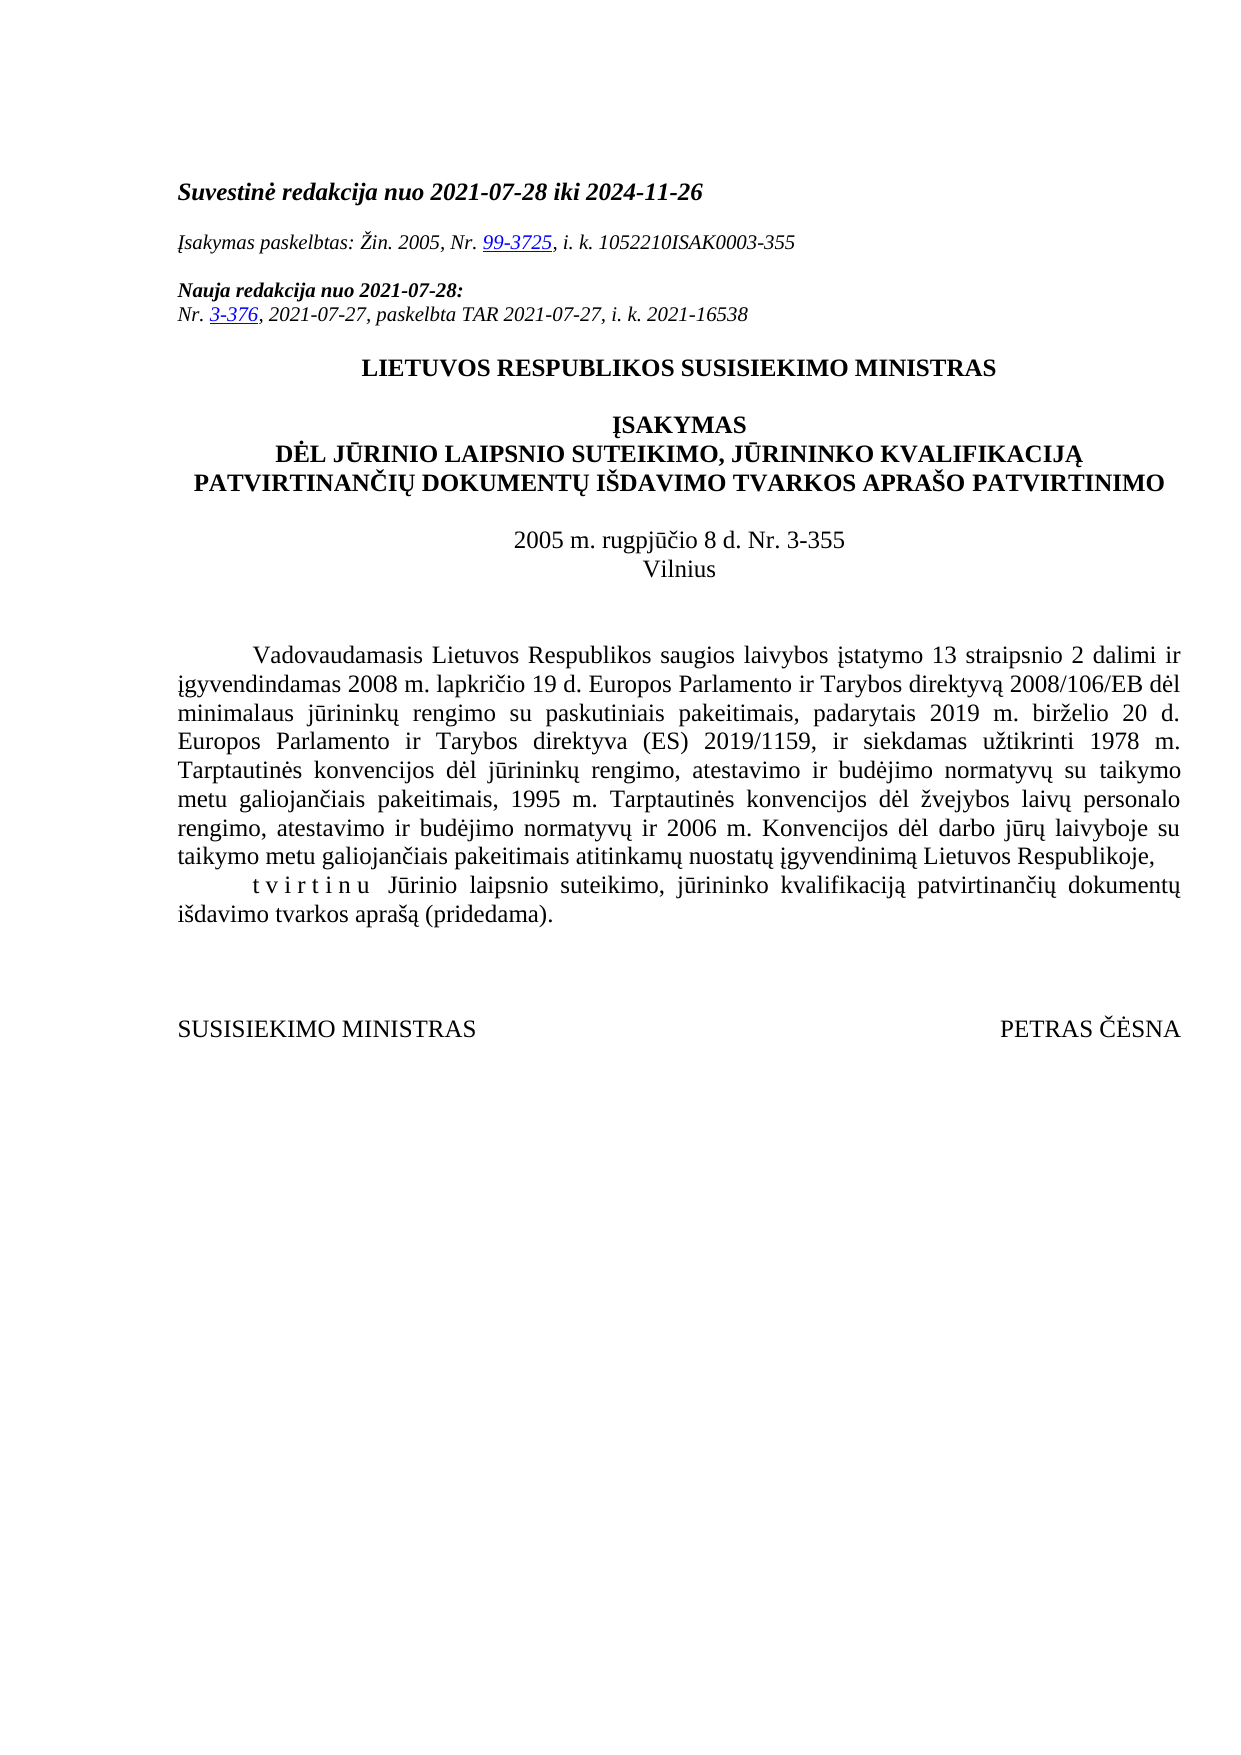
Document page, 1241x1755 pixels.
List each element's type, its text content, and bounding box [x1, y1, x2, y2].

text Įsakymas paskelbtas: Žin. 2005, Nr. 99-3725, i. k. 1052210ISAK0003-355 [177, 230, 1181, 254]
text 2005 m. rugpjūčio 8 d. Nr. 3-355 [177, 525, 1181, 554]
text tvirtinu Jūrinio laipsnio suteikimo, jūrininko kvalifikaciją patvirtinančių dokumentų išdavimo tvarkos aprašą (pridedama). [177, 870, 1181, 928]
text SUSISIEKIMO MINISTRAS PETRAS ČĖSNA [177, 1014, 1181, 1043]
text Nauja redakcija nuo 2021-07-28: [177, 278, 1181, 302]
text LIETUVOS RESPUBLIKOS SUSISIEKIMO MINISTRAS [177, 353, 1181, 381]
text Vilnius [177, 554, 1181, 583]
text Nr. 3-376, 2021-07-27, paskelbta TAR 2021-07-27, i. k. 2021-16538 [177, 302, 1181, 326]
text DĖL JŪRINIO LAIPSNIO SUTEIKIMO, JŪRININKO KVALIFIKACIJĄ PATVIRTINANČIŲ DOKUMENTŲ IŠDAVIMO TVARKOS APRAŠO PATVIRTINIMO [177, 439, 1181, 496]
text Vadovaudamasis Lietuvos Respublikos saugios laivybos įstatymo 13 straipsnio 2 dalimi ir įgyvendindamas 2008 m. lapkričio 19 d. Europos Parlamento ir Tarybos direktyvą 2008/106/EB dėl minimalaus jūrininkų rengimo su paskutiniais pakeitimais, padarytais 2019 m. birželio 20 d. Europos Parlamento ir Tarybos direktyva (ES) 2019/1159, ir siekdamas užtikrinti 1978 m. Tarptautinės konvencijos dėl jūrininkų rengimo, atestavimo ir budėjimo normatyvų su taikymo metu galiojančiais pakeitimais, 1995 m. Tarptautinės konvencijos dėl žvejybos laivų personalo rengimo, atestavimo ir budėjimo normatyvų ir 2006 m. Konvencijos dėl darbo jūrų laivyboje su taikymo metu galiojančiais pakeitimais atitinkamų nuostatų įgyvendinimą Lietuvos Respublikoje, [177, 640, 1181, 870]
text ĮSAKYMAS [177, 410, 1181, 439]
text Suvestinė redakcija nuo 2021-07-28 iki 2024-11-26 [177, 177, 1181, 206]
